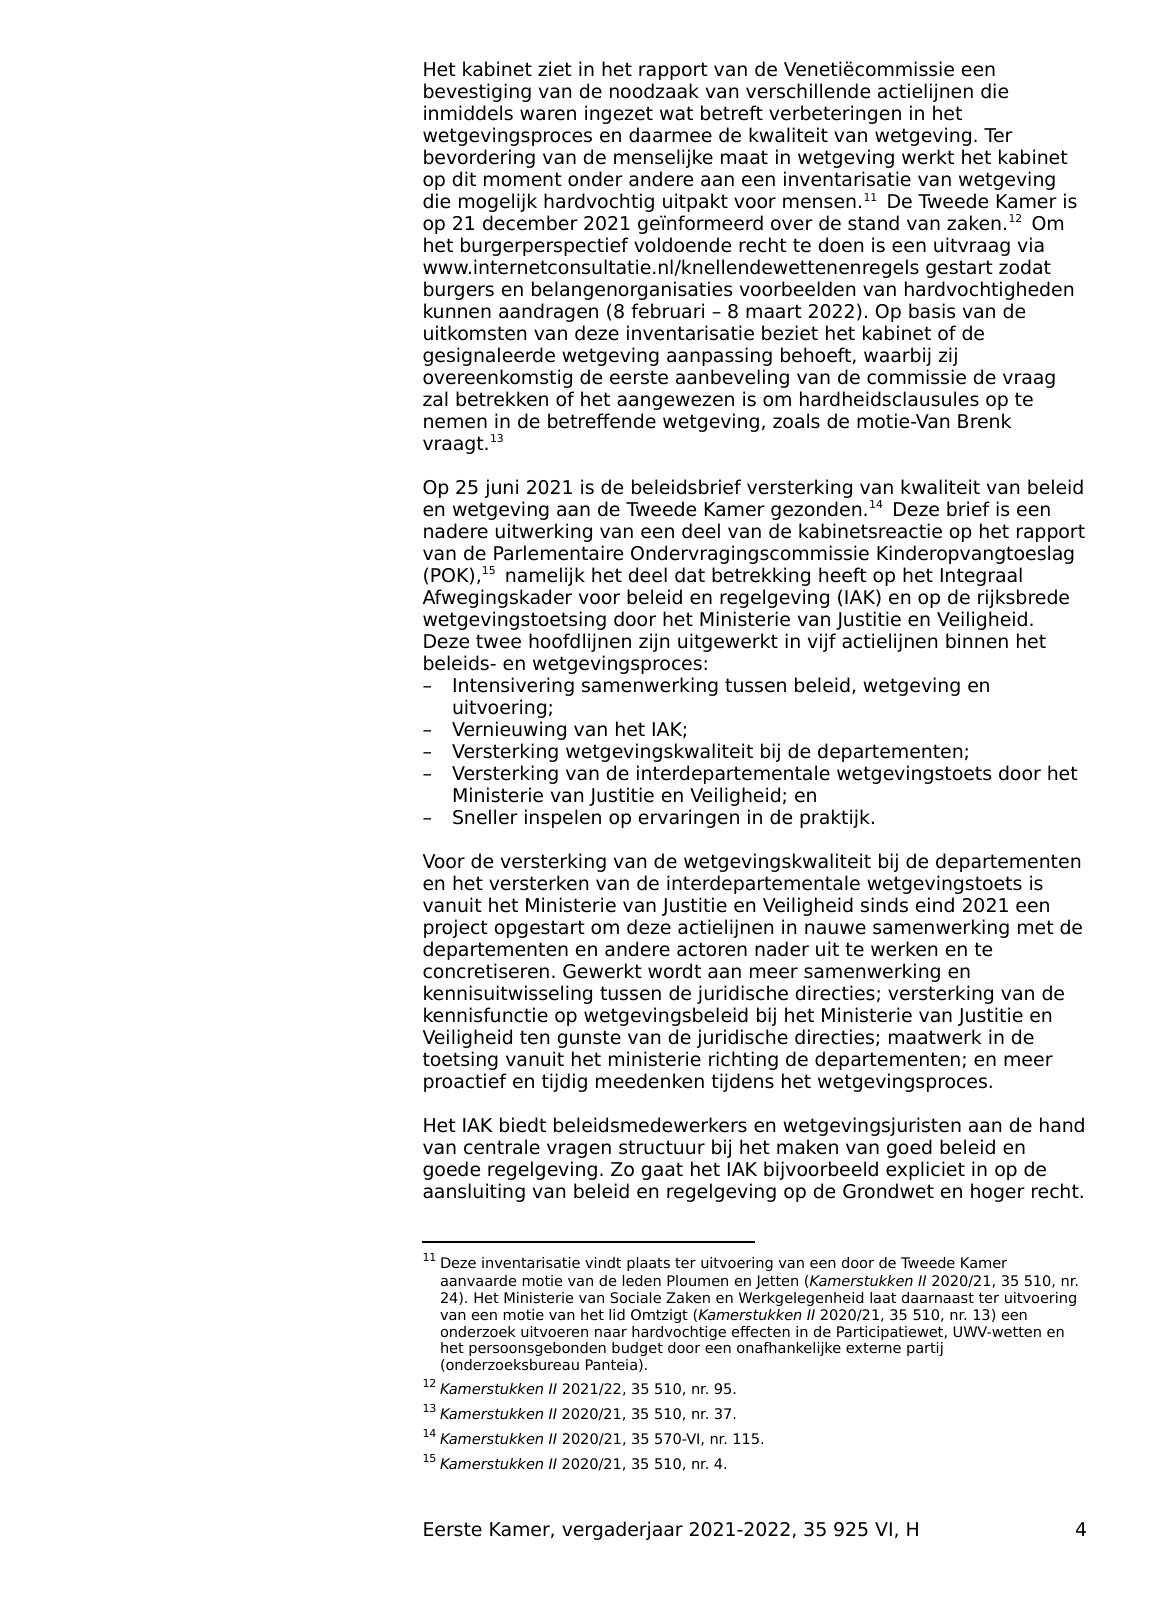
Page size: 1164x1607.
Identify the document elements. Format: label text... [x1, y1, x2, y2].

text Het kabinet ziet in het rapport van de Venetiëcommissie een bevestiging van de noodzaak van verschillende actielijnen die inmiddels waren ingezet wat betreft verbeteringen in het wetgevingsproces en daarmee de kwaliteit van wetgeving. Ter bevordering van de menselijke maat in wetgeving werkt het kabinet op dit moment onder andere aan een inventarisatie van wetgeving die mogelijk hardvochtig uitpakt voor mensen. De Tweede Kamer is op 21 december 2021 geïnformeerd over de stand van zaken. Om het burgerperspectief voldoende recht te doen is een uitvraag via www.internetconsultatie.nl/knellendewettenenregels gestart zodat burgers en belangenorganisaties voorbeelden van hardvochtigheden kunnen aandragen (8 februari – 8 maart 2022). Op basis van de uitkomsten van deze inventarisatie beziet het kabinet of de gesignaleerde wetgeving aanpassing behoeft, waarbij zij overeenkomstig de eerste aanbeveling van de commissie de vraag zal betrekken of het aangewezen is om hardheidsclausules op te nemen in de betreffende wetgeving, zoals de motie-Van Brenk vraagt. [422, 59, 1087, 455]
text Deze inventarisatie vindt plaats ter uitvoering van een door de Tweede Kamer aanvaarde motie van de leden Ploumen en Jetten (Kamerstukken II 2020/21, 35 510, nr. 24). Het Ministerie van Sociale Zaken en Werkgelegenheid laat daarnaast ter uitvoering van een motie van het lid Omtzigt (Kamerstukken II 2020/21, 35 510, nr. 13) een onderzoek uitvoeren naar hardvochtige effecten in de Participatiewet, UWV-wetten en het persoonsgebonden budget door een onafhankelijke externe partij (onderzoeksbureau Panteia). [422, 1251, 1087, 1374]
text – Intensivering samenwerking tussen beleid, wetgeving en uitvoering; [422, 675, 1087, 719]
text Voor de versterking van de wetgevingskwaliteit bij de departementen en het versterken van de interdepartementale wetgevingstoets is vanuit het Ministerie van Justitie en Veiligheid sinds eind 2021 een project opgestart om deze actielijnen in nauwe samenwerking met de departementen en andere actoren nader uit te werken en te concretiseren. Gewerkt wordt aan meer samenwerking en kennisuitwisseling tussen de juridische directies; versterking van de kennisfunctie op wetgevingsbeleid bij het Ministerie van Justitie en Veiligheid ten gunste van de juridische directies; maatwerk in de toetsing vanuit het ministerie richting de departementen; en meer proactief en tijdig meedenken tijdens het wetgevingsproces. [422, 851, 1087, 1092]
text Kamerstukken II 2021/22, 35 510, nr. 95. [422, 1377, 1087, 1399]
text Het IAK biedt beleidsmedewerkers en wetgevingsjuristen aan de hand van centrale vragen structuur bij het maken van goed beleid en goede regelgeving. Zo gaat het IAK bijvoorbeeld expliciet in op de aansluiting van beleid en regelgeving op de Grondwet en hoger recht. [422, 1115, 1087, 1203]
text Kamerstukken II 2020/21, 35 510, nr. 37. [422, 1402, 1087, 1424]
text – Versterking wetgevingskwaliteit bij de departementen; [422, 741, 1087, 763]
text Op 25 juni 2021 is de beleidsbrief versterking van kwaliteit van beleid en wetgeving aan de Tweede Kamer gezonden. Deze brief is een nadere uitwerking van een deel van de kabinetsreactie op het rapport van de Parlementaire Ondervragingscommissie Kinderopvangtoeslag (POK), namelijk het deel dat betrekking heeft op het Integraal Afwegingskader voor beleid en regelgeving (IAK) en op de rijksbrede wetgevingstoetsing door het Ministerie van Justitie en Veiligheid. Deze twee hoofdlijnen zijn uitgewerkt in vijf actielijnen binnen het beleids- en wetgevingsproces: [422, 477, 1087, 675]
text – Vernieuwing van het IAK; [422, 719, 1087, 741]
text Kamerstukken II 2020/21, 35 510, nr. 4. [422, 1452, 1087, 1474]
text – Sneller inspelen op ervaringen in de praktijk. [422, 807, 1087, 828]
text – Versterking van de interdepartementale wetgevingstoets door het Ministerie van Justitie en Veiligheid; en [422, 763, 1087, 807]
text Kamerstukken II 2020/21, 35 570-VI, nr. 115. [422, 1427, 1087, 1449]
